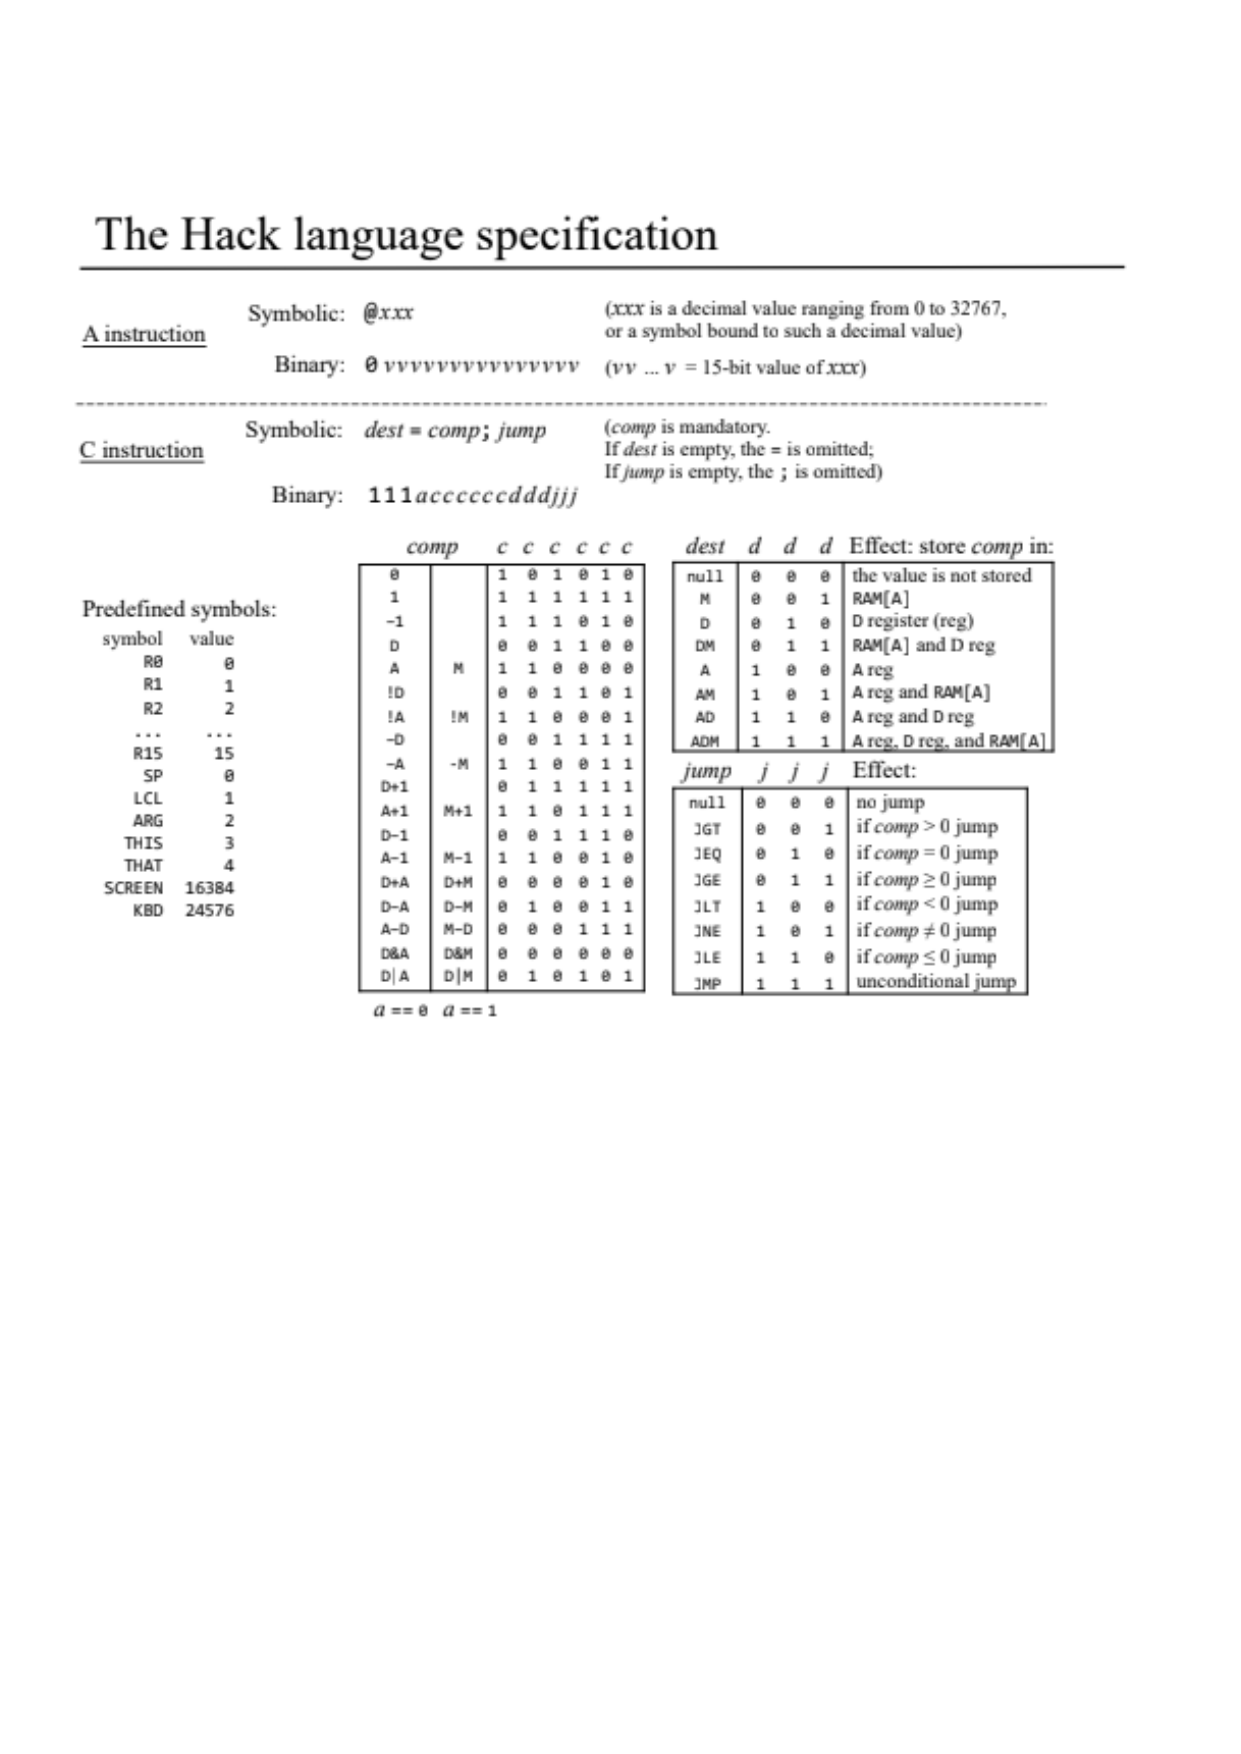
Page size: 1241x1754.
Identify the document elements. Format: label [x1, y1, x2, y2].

picture [0, 185, 1241, 1037]
